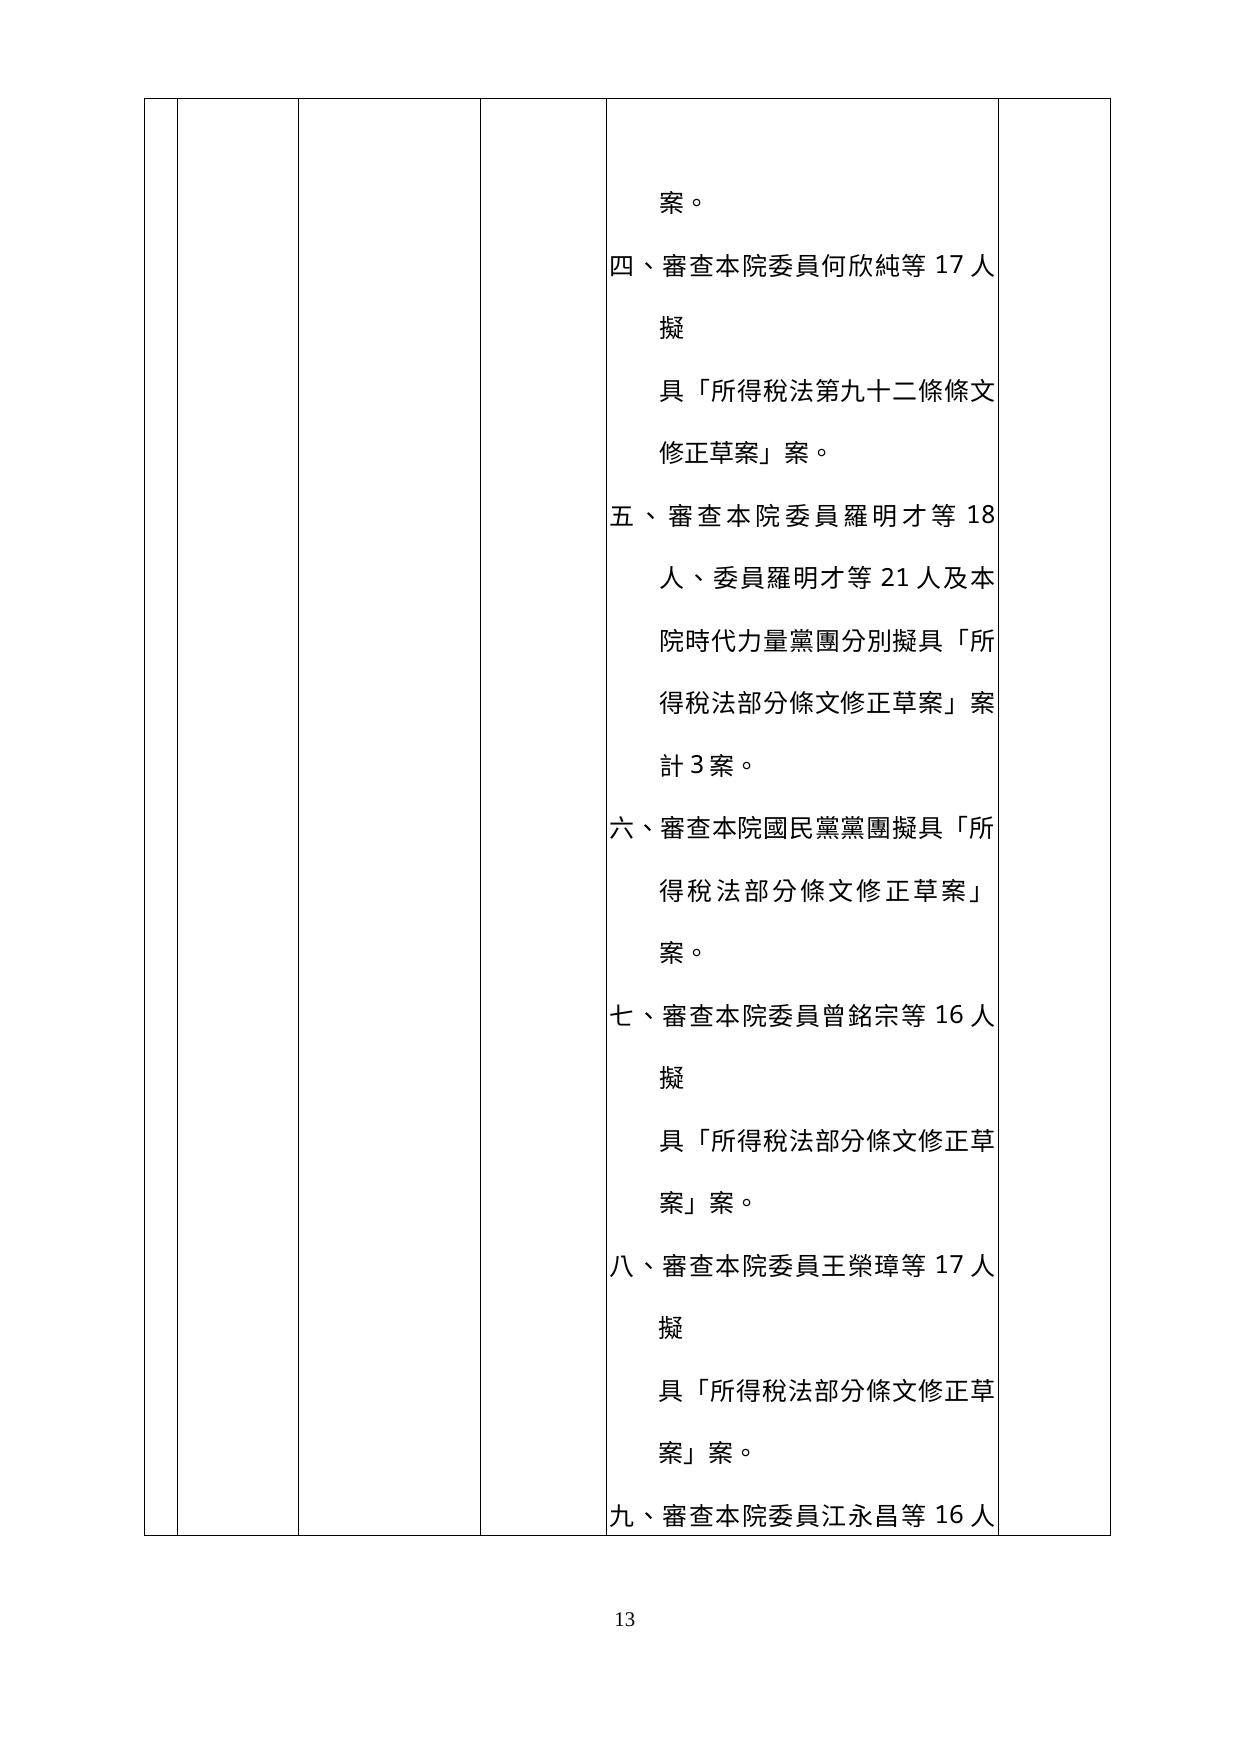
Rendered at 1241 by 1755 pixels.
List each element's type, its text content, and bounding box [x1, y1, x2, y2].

table_cell [145, 99, 177, 1535]
table_cell 案。 四、審查本院委員何欣純等17人擬 具「所得稅法第九十二條條文修正草案」案。 五、審查本院委員羅明才等18人、委員羅明才等21人及本院時代力量黨團分別擬具「所得稅法部分條文修正草案」案計3案。 六、審查本院國民黨黨團擬具「所得稅法部分條文修正草案」案。 七、審查本院委員曾銘宗等16人擬 具「所得稅法部分條文修正草案」案。 八、審查本院委員王榮璋等17人擬 具「所得稅法部分條文修正草案」案。 九、審查本院委員江永昌等16人 [607, 99, 998, 1535]
table_cell [481, 99, 606, 1535]
table_cell [299, 99, 480, 1535]
table_cell [178, 99, 298, 1535]
table_cell [999, 99, 1110, 1535]
